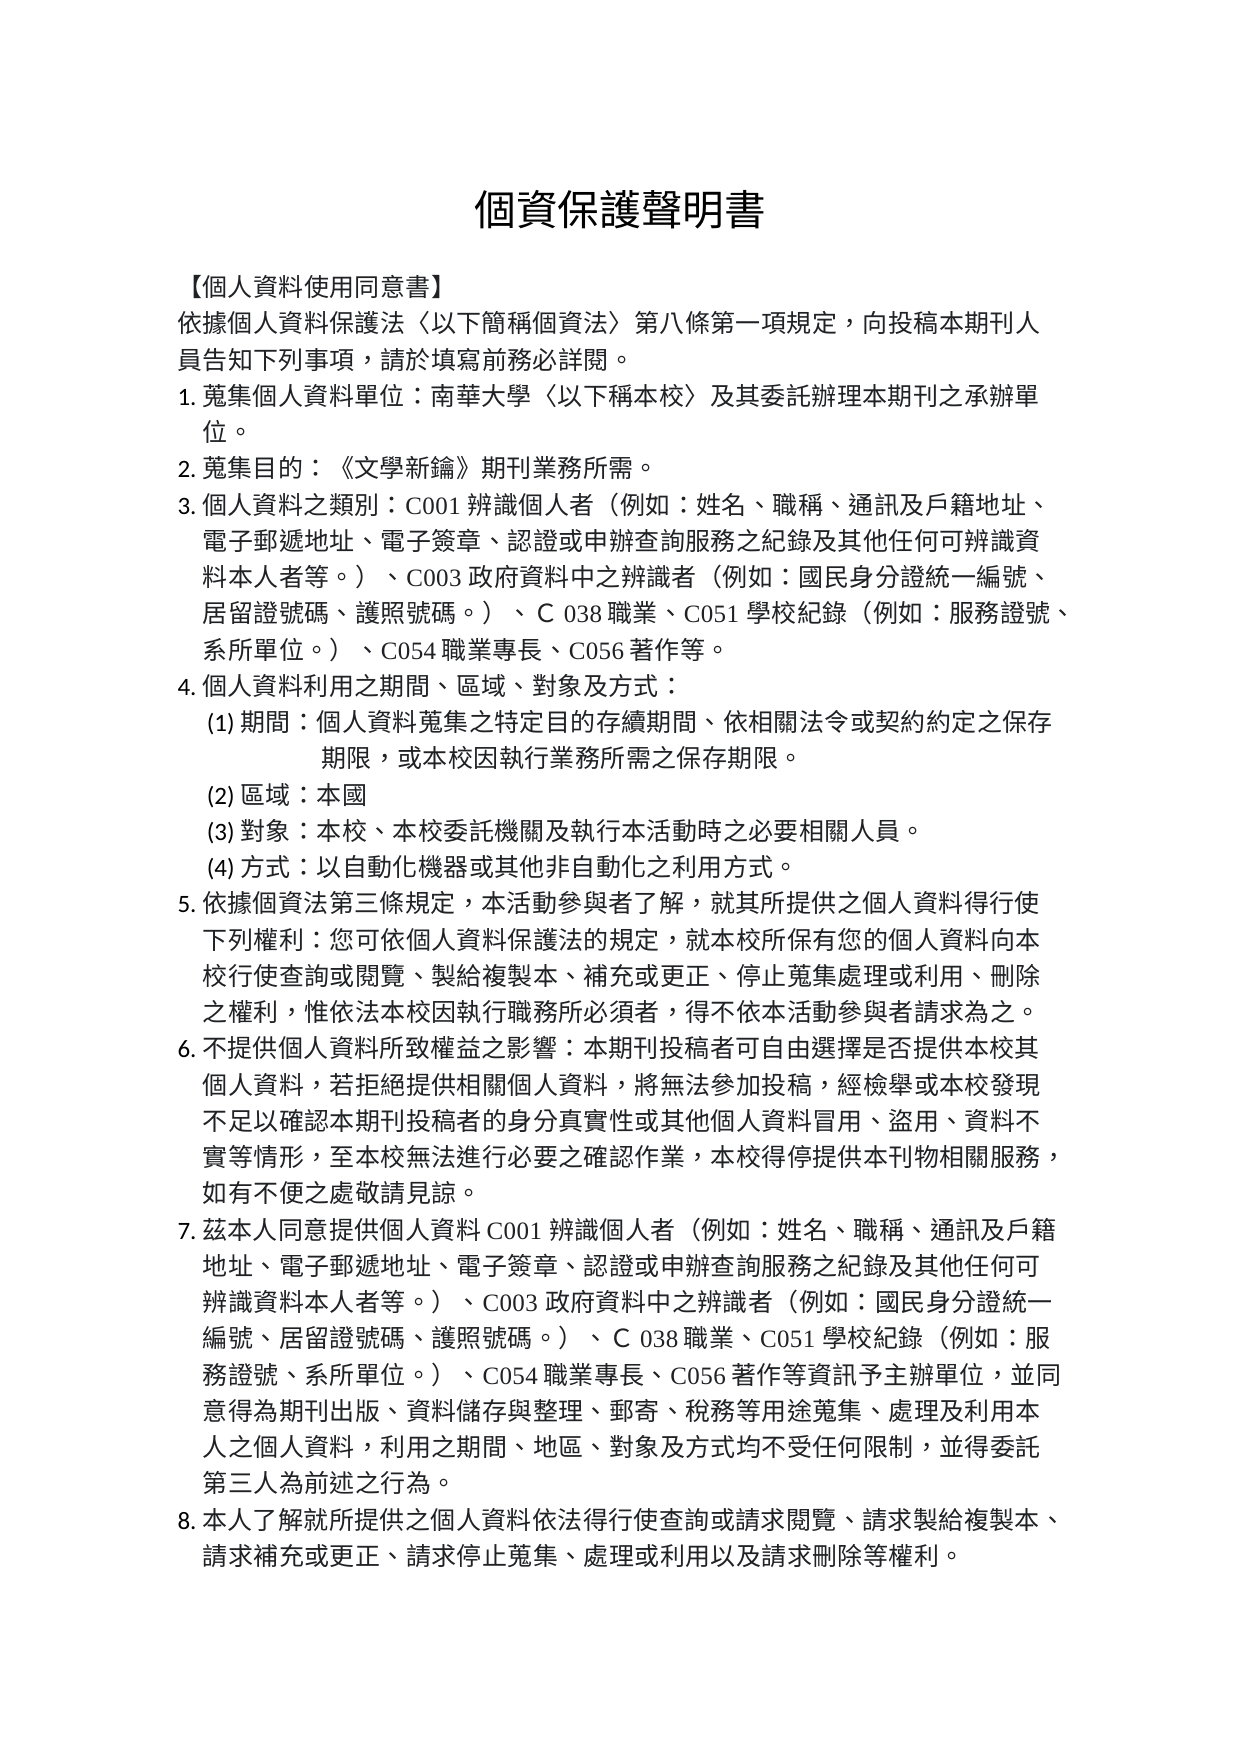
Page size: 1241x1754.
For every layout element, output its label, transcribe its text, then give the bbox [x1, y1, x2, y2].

list 蒐集個人資料單位：南華大學〈以下稱本校〉及其委託辦理本期刊之承辦單位。 [177, 376, 1063, 449]
list 個人資料之類別：C001 辨識個人者（例如：姓名、職稱、通訊及戶籍地址、電子郵遞地址、電子簽章、認證或申辦查詢服務之紀錄及其他任何可辨識資料本人者等。）、C003 政府資料中之辨識者（例如：國民身分證統一編號、居留證號碼、護照號碼。）、Ｃ038職業、C051 學校紀錄（例如：服務證號、系所單位。）、C054職業專長、C056著作等。 [177, 485, 1063, 666]
list 不提供個人資料所致權益之影響：本期刊投稿者可自由選擇是否提供本校其個人資料，若拒絕提供相關個人資料，將無法參加投稿，經檢舉或本校發現不足以確認本期刊投稿者的身分真實性或其他個人資料冒用、盜用、資料不實等情形，至本校無法進行必要之確認作業，本校得停提供本刊物相關服務，如有不便之處敬請見諒。 [177, 1029, 1063, 1210]
list 茲本人同意提供個人資料C001 辨識個人者（例如：姓名、職稱、通訊及戶籍地址、電子郵遞地址、電子簽章、認證或申辦查詢服務之紀錄及其他任何可辨識資料本人者等。）、C003 政府資料中之辨識者（例如：國民身分證統一編號、居留證號碼、護照號碼。）、Ｃ038職業、C051 學校紀錄（例如：服務證號、系所單位。）、C054職業專長、C056著作等資訊予主辦單位，並同意得為期刊出版、資料儲存與整理、郵寄、稅務等用途蒐集、處理及利用本人之個人資料，利用之期間、地區、對象及方式均不受任何限制，並得委託第三人為前述之行為。 [177, 1210, 1063, 1500]
list 區域：本國 [207, 775, 1063, 811]
list 蒐集目的：《文學新鑰》期刊業務所需。 [177, 449, 1063, 485]
text 依據個人資料保護法〈以下簡稱個資法〉第八條第一項規定，向投稿本期刊人員告知下列事項，請於填寫前務必詳閱。 [177, 304, 1063, 376]
list 對象：本校、本校委託機關及執行本活動時之必要相關人員。 [207, 811, 1063, 848]
subtitle 個資保護聲明書 [177, 177, 1063, 237]
text 【個人資料使用同意書】 [177, 268, 1063, 304]
list 依據個資法第三條規定，本活動參與者了解，就其所提供之個人資料得行使下列權利：您可依個人資料保護法的規定，就本校所保有您的個人資料向本校行使查詢或閱覽、製給複製本、補充或更正、停止蒐集處理或利用、刪除之權利，惟依法本校因執行職務所必須者，得不依本活動參與者請求為之。 [177, 884, 1063, 1029]
list 本人了解就所提供之個人資料依法得行使查詢或請求閱覽、請求製給複製本、請求補充或更正、請求停止蒐集、處理或利用以及請求刪除等權利。 [177, 1500, 1063, 1573]
list 方式：以自動化機器或其他非自動化之利用方式。 [207, 848, 1063, 884]
list 期間：個人資料蒐集之特定目的存續期間、依相關法令或契約約定之保存期限，或本校因執行業務所需之保存期限。 [207, 703, 1063, 775]
list 個人資料利用之期間、區域、對象及方式： [177, 666, 1063, 703]
